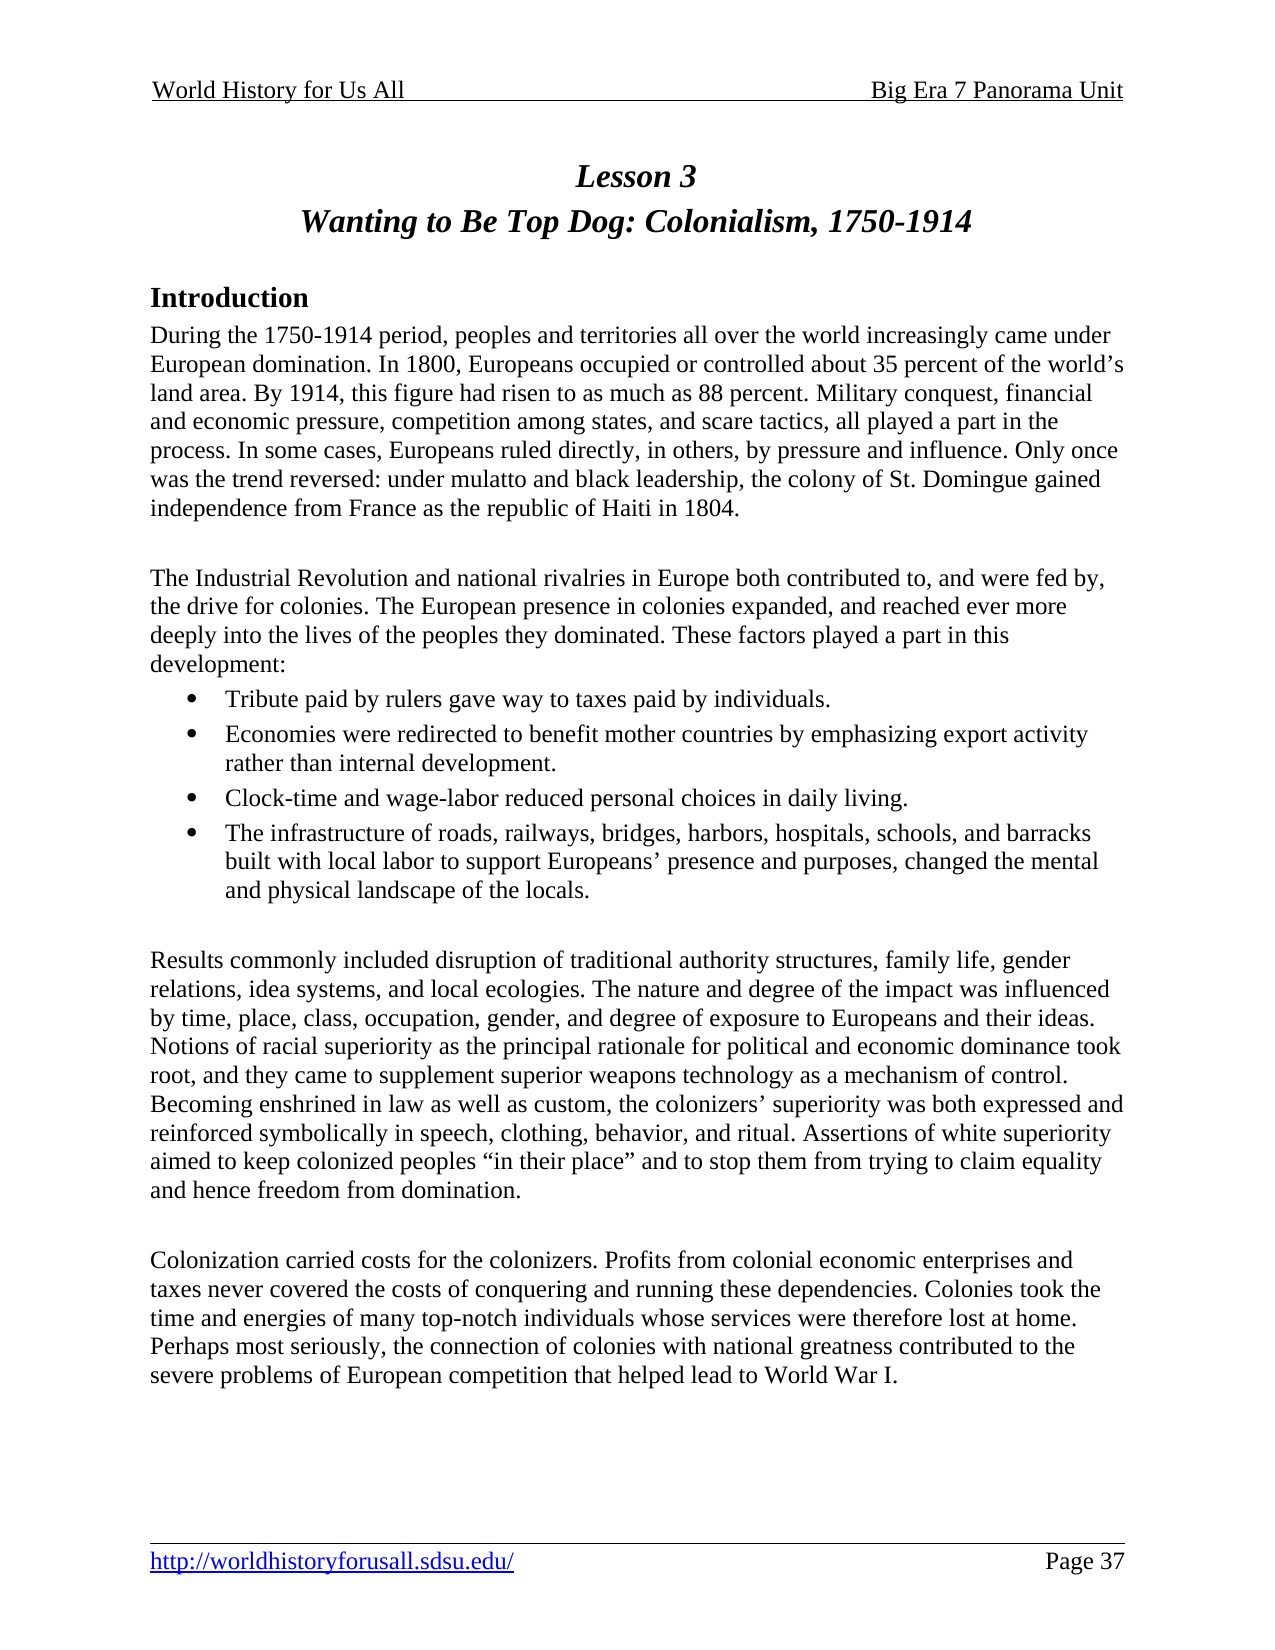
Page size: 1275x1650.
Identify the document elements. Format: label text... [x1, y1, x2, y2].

text Results commonly included disruption of traditional authority structures, family life, gender relations, idea systems, and local ecologies. The nature and degree of the impact was influenced by time, place, class, occupation, gender, and degree of exposure to Europeans and their ideas. Notions of racial superiority as the principal rationale for political and economic dominance took root, and they came to supplement superior weapons technology as a mechanism of control. Becoming enshrined in law as well as custom, the colonizers’ superiority was both expressed and reinforced symbolically in speech, clothing, behavior, and ritual. Assertions of white superiority aimed to keep colonized peoples “in their place” and to stop them from trying to claim equality and hence freedom from domination. [150, 945, 1125, 1204]
list Tribute paid by rulers gave way to taxes paid by individuals. [187, 684, 1125, 713]
list Economies were redirected to benefit mother countries by emphasizing export activity rather than internal development. [187, 719, 1125, 776]
text Wanting to Be Top Dog: Colonialism, 1750-1914 [150, 201, 1125, 239]
list Clock-time and wage-labor reduced personal choices in daily living. [187, 783, 1125, 811]
text The Industrial Revolution and national rivalries in Europe both contributed to, and were fed by, the drive for colonies. The European presence in colonies expanded, and reached ever more deeply into the lives of the peoples they dominated. These factors played a part in this development: [150, 563, 1125, 678]
text Introduction [150, 280, 1125, 314]
text Colonization carried costs for the colonizers. Profits from colonial economic enterprises and taxes never covered the costs of conquering and running these dependencies. Colonies took the time and energies of many top-notch individuals whose services were therefore lost at home. Perhaps most seriously, the connection of colonies with national greatness contributed to the severe problems of European competition that helped lead to World War I. [150, 1245, 1125, 1389]
list The infrastructure of roads, railways, bridges, harbors, hospitals, schools, and barracks built with local labor to support Europeans’ presence and purposes, changed the mental and physical landscape of the locals. [187, 818, 1125, 904]
text Lesson 3 [150, 156, 1125, 194]
text During the 1750-1914 period, peoples and territories all over the world increasingly came under European domination. In 1800, Europeans occupied or controlled about 35 percent of the world’s land area. By 1914, this figure had risen to as much as 88 percent. Military conquest, financial and economic pressure, competition among states, and scare tactics, all played a part in the process. In some cases, Europeans ruled directly, in others, by pressure and influence. Only once was the trend reversed: under mulatto and black leadership, the colony of St. Domingue gained independence from France as the republic of Haiti in 1804. [150, 320, 1125, 521]
